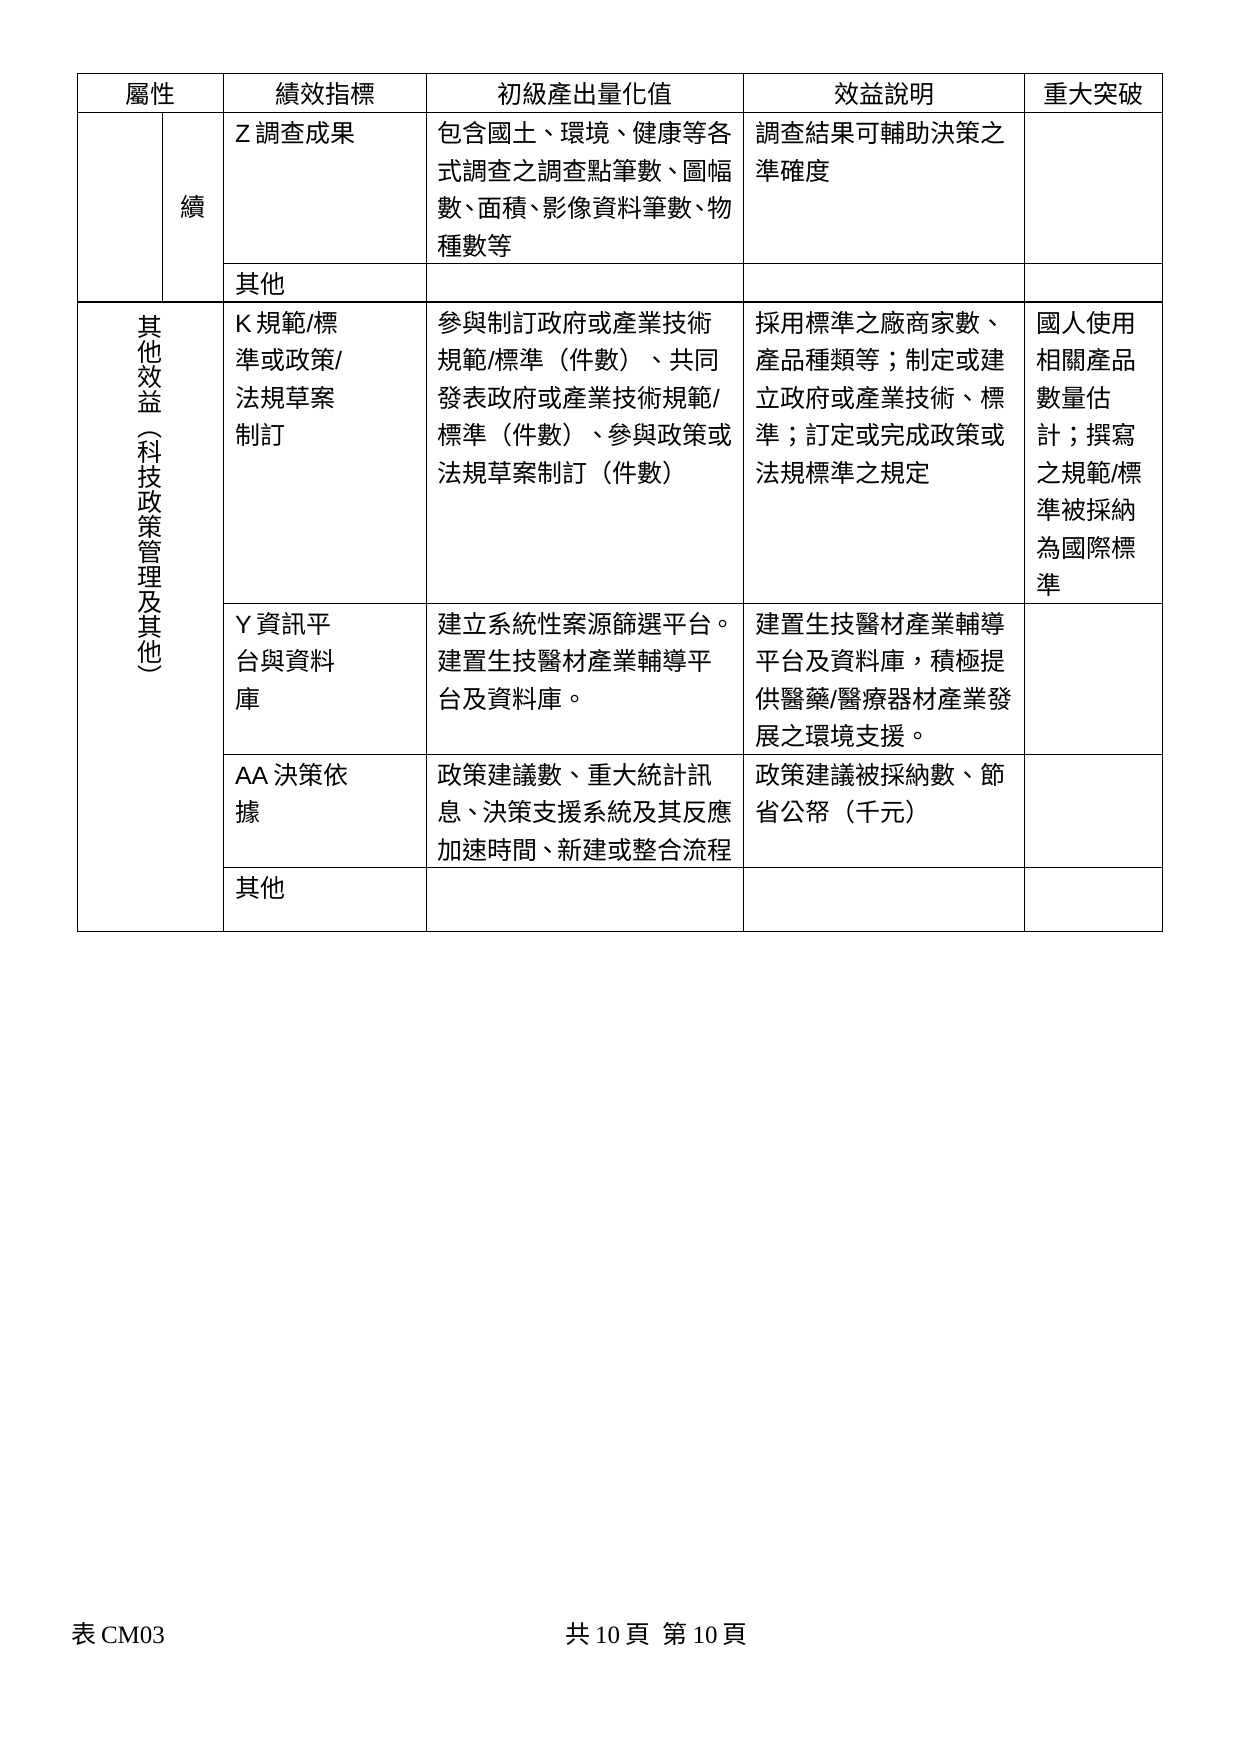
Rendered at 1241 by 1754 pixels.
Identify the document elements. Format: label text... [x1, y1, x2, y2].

table_cell 建置生技醫材產業輔導平台及資料庫，積極提供醫藥/醫療器材產業發展之環境支援。 [744, 604, 1024, 753]
table_cell [1025, 264, 1162, 301]
table_cell [1025, 604, 1162, 753]
table_cell 國人使用相關產品數量估計；撰寫之規範/標準被採納為國際標準 [1025, 303, 1162, 602]
table_cell 續 [163, 113, 223, 301]
table_cell 包含國土、環境、健康等各式調查之調查點筆數、圖幅數、面積、影像資料筆數、物種數等 [427, 113, 743, 263]
table_cell Z調查成果 [224, 113, 426, 263]
table_header 績效指標 [224, 74, 426, 112]
table_cell K規範/標準或政策/法規草案制訂 [224, 303, 426, 602]
table_header 效益說明 [744, 74, 1024, 112]
table_cell 其他 [224, 868, 426, 931]
table_cell [744, 868, 1024, 931]
table_cell [1025, 755, 1162, 867]
table_cell 政策建議數、重大統計訊息、決策支援系統及其反應加速時間、新建或整合流程 [427, 755, 743, 867]
table_cell 建立系統性案源篩選平台。 建置生技醫材產業輔導平台及資料庫。 [427, 604, 743, 753]
table_cell 其他效益（科技政策管理及其他） [78, 303, 223, 931]
table_cell [744, 264, 1024, 301]
table_header 屬性 [78, 74, 223, 112]
table_cell 政策建議被採納數、節省公帑（千元） [744, 755, 1024, 867]
table_cell 參與制訂政府或產業技術規範/標準（件數）、共同發表政府或產業技術規範/標準（件數）、參與政策或法規草案制訂（件數） [427, 303, 743, 602]
table_cell 採用標準之廠商家數、產品種類等；制定或建立政府或產業技術、標準；訂定或完成政策或法規標準之規定 [744, 303, 1024, 602]
table_header 重大突破 [1025, 74, 1162, 112]
table_cell [78, 113, 162, 301]
table_cell 調查結果可輔助決策之準確度 [744, 113, 1024, 263]
table_cell 其他 [224, 264, 426, 301]
table_cell [1025, 868, 1162, 931]
table_header 初級產出量化值 [427, 74, 743, 112]
table_cell Y資訊平台與資料庫 [224, 604, 426, 753]
table_cell [427, 264, 743, 301]
table_cell AA決策依據 [224, 755, 426, 867]
table_cell [427, 868, 743, 931]
table_cell [1025, 113, 1162, 263]
